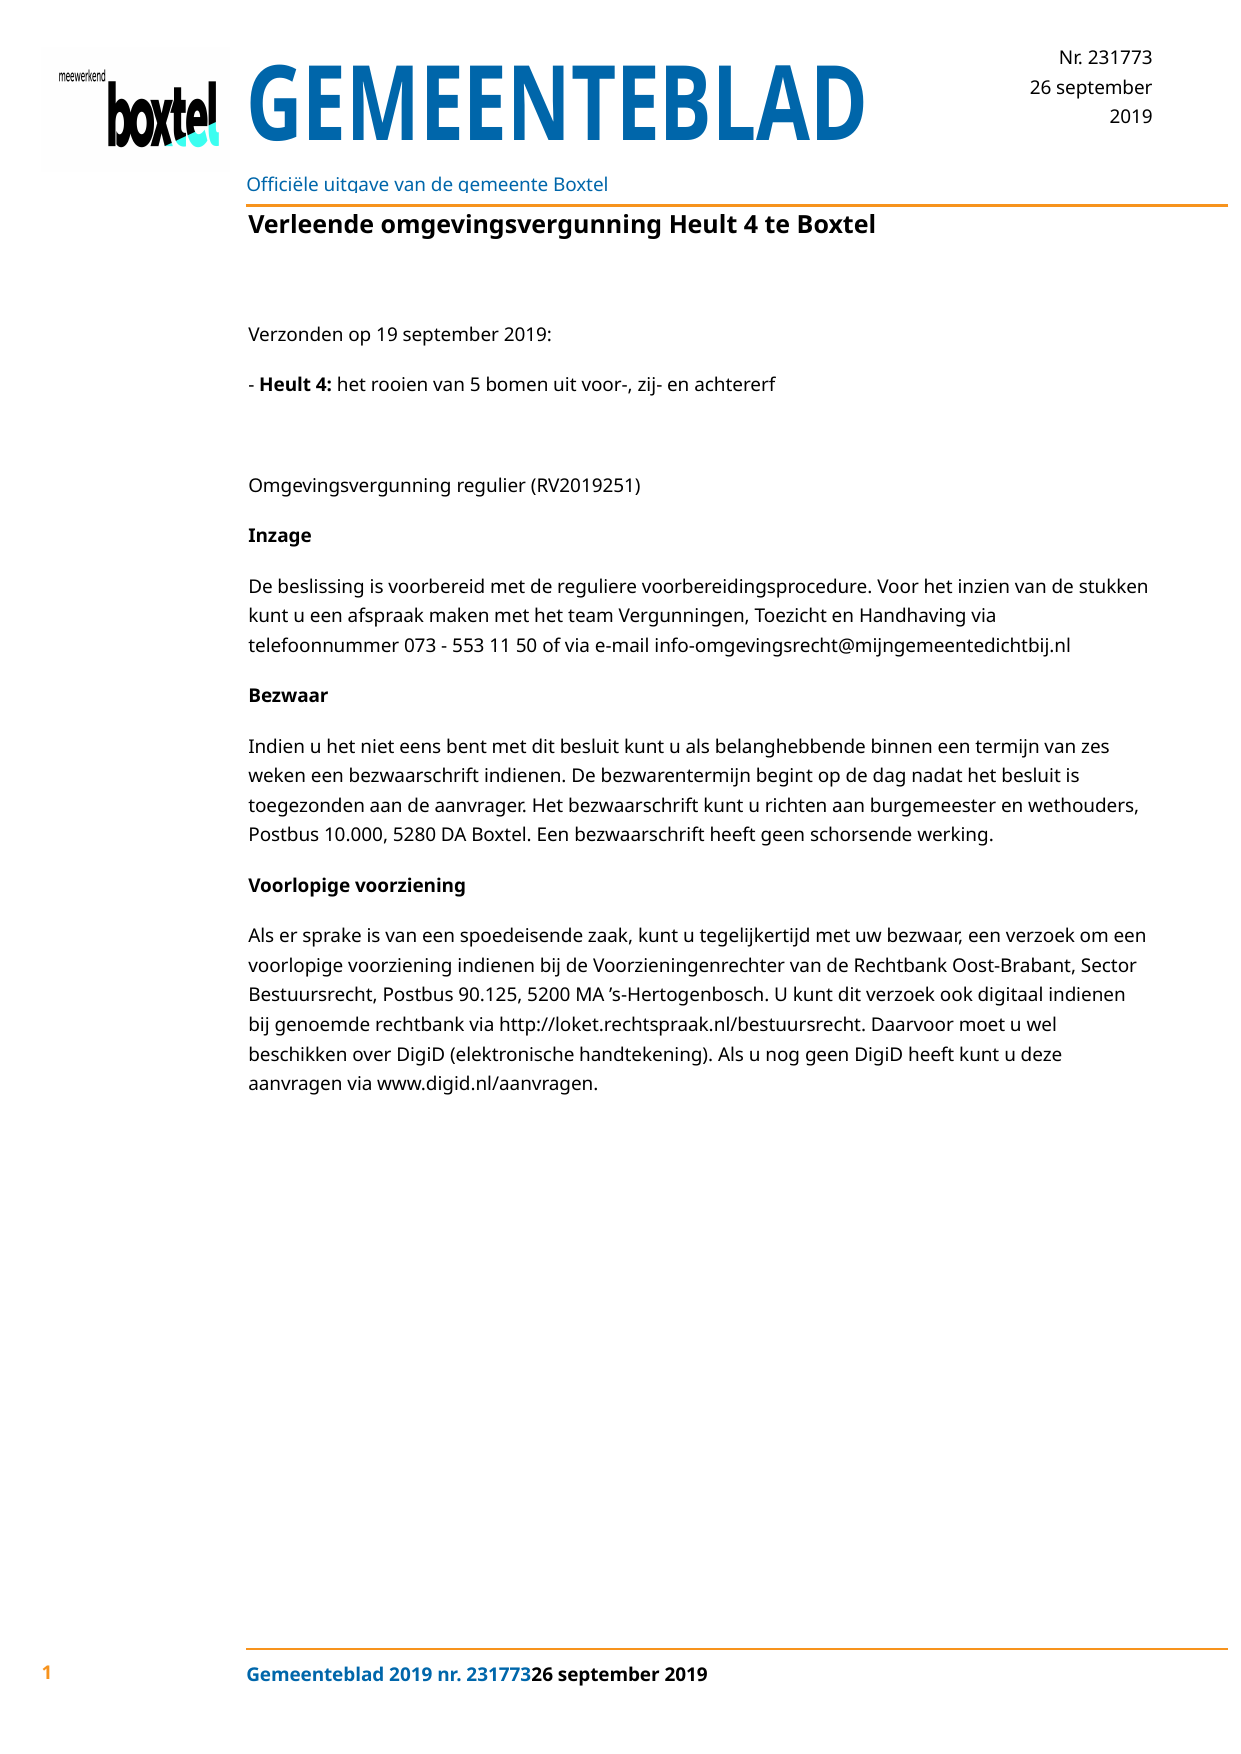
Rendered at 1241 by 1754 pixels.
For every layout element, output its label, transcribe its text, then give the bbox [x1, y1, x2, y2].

text Verleende omgevingsvergunning Heult 4 te Boxtel [248, 207, 1152, 241]
text Inzage [248, 522, 1152, 548]
picture [41, 47, 231, 172]
text Indien u het niet eens bent met dit besluit kunt u als belanghebbende binnen een termijn van zes weken een bezwaarschrift indienen. De bezwarentermijn begint op de dag nadat het besluit is toegezonden aan de aanvrager. Het bezwaarschrift kunt u richten aan burgemeester en wethouders, Postbus 10.000, 5280 DA Boxtel. Een bezwaarschrift heeft geen schorsende werking. [248, 733, 1152, 847]
text De beslissing is voorbereid met de reguliere voorbereidingsprocedure. Voor het inzien van de stukken kunt u een afspraak maken met het team Vergunningen, Toezicht en Handhaving via telefoonnummer 073 - 553 11 50 of via e-mail info-omgevingsrecht@mijngemeentedichtbij.nl [248, 573, 1152, 658]
text Als er sprake is van een spoedeisende zaak, kunt u tegelijkertijd met uw bezwaar, een verzoek om een voorlopige voorziening indienen bij de Voorzieningenrechter van de Rechtbank Oost-Brabant, Sector Bestuursrecht, Postbus 90.125, 5200 MA ’s-Hertogenbosch. U kunt dit verzoek ook digitaal indienen bij genoemde rechtbank via http://loket.rechtspraak.nl/bestuursrecht. Daarvoor moet u wel beschikken over DigiD (elektronische handtekening). Als u nog geen DigiD heeft kunt u deze aanvragen via www.digid.nl/aanvragen. [248, 922, 1152, 1096]
text Voorlopige voorziening [248, 872, 1152, 898]
text Omgevingsvergunning regulier (RV2019251) [248, 472, 1152, 498]
text - Heult 4: het rooien van 5 bomen uit voor-, zij- en achtererf [248, 371, 1152, 397]
text Verzonden op 19 september 2019: [248, 321, 1152, 346]
text Bezwaar [248, 682, 1152, 708]
